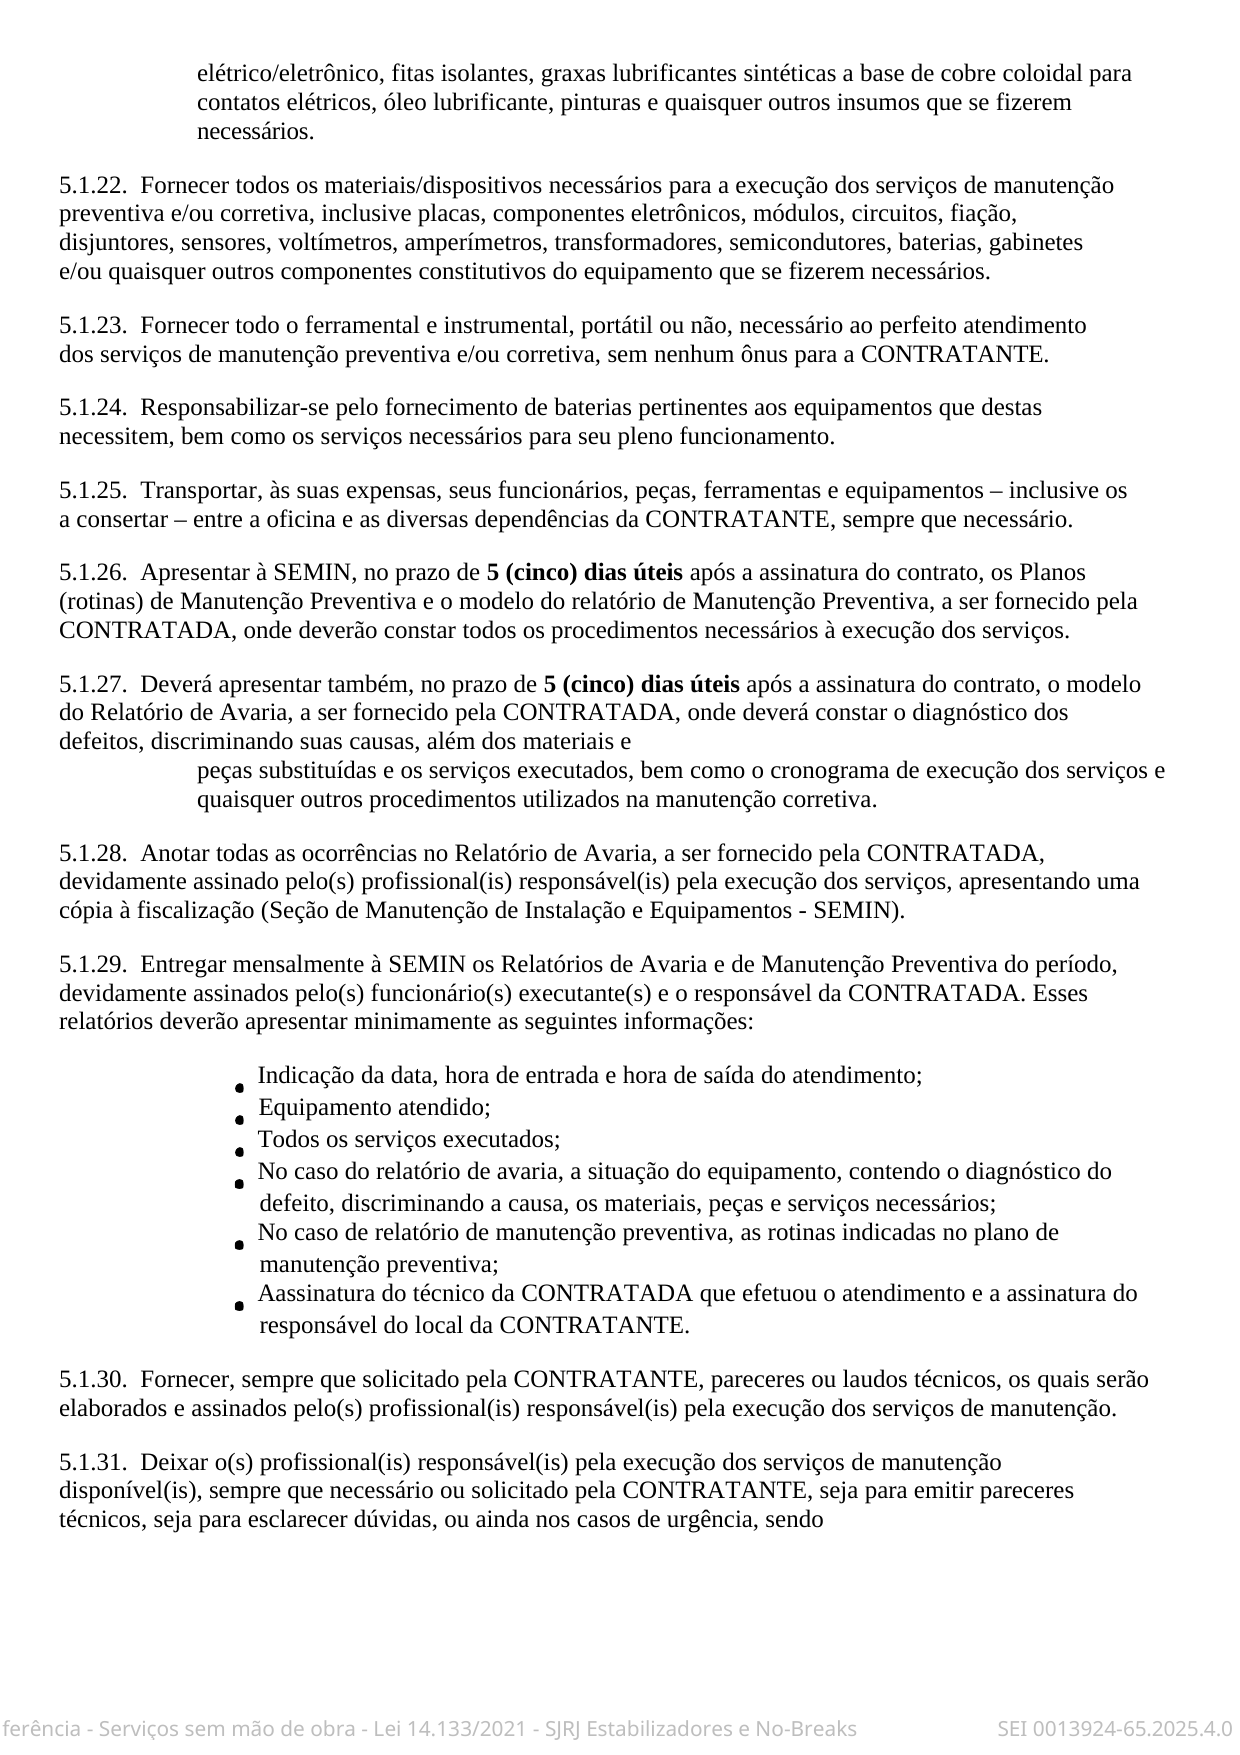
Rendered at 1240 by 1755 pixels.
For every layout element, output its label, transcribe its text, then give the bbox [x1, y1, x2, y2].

list Deixar o(s) profissional(is) responsável(is) pela execução dos serviços de manutenção disponível(is), sempre que necessário ou solicitado pela CONTRATANTE, seja para emitir pareceres técnicos, seja para esclarecer dúvidas, ou ainda nos casos de urgência, sendo [59, 1447, 1140, 1533]
text Indicação da data, hora de entrada e hora de saída do atendimento; Equipamento atendido; [235, 1060, 926, 1124]
list Anotar todas as ocorrências no Relatório de Avaria, a ser fornecido pela CONTRATADA, devidamente assinado pelo(s) profissional(is) responsável(is) pela execução dos serviços, apresentando uma cópia à fiscalização (Seção de Manutenção de Instalação e Equipamentos - SEMIN). [59, 838, 1140, 924]
text Todos os serviços executados; [235, 1124, 1181, 1156]
list Fornecer todos os materiais/dispositivos necessários para a execução dos serviços de manutenção preventiva e/ou corretiva, inclusive placas, componentes eletrônicos, módulos, circuitos, fiação, disjuntores, sensores, voltímetros, amperímetros, transformadores, semicondutores, baterias, gabinetes e/ou quaisquer outros componentes constitutivos do equipamento que se fizerem necessários. [59, 170, 1125, 285]
text No caso de relatório de manutenção preventiva, as rotinas indicadas no plano de manutenção preventiva; [235, 1217, 1151, 1278]
text elétrico/eletrônico, fitas isolantes, graxas lubrificantes sintéticas a base de cobre coloidal para contatos elétricos, óleo lubrificante, pinturas e quaisquer outros insumos que se fizerem necessários. [197, 58, 1181, 145]
list Responsabilizar-se pelo fornecimento de baterias pertinentes aos equipamentos que destas necessitem, bem como os serviços necessários para seu pleno funcionamento. [59, 392, 1113, 450]
list Transportar, às suas expensas, seus funcionários, peças, ferramentas e equipamentos – inclusive os a consertar – entre a oficina e as diversas dependências da CONTRATANTE, sempre que necessário. [59, 475, 1141, 532]
list Apresentar à SEMIN, no prazo de 5 (cinco) dias úteis após a assinatura do contrato, os Planos (rotinas) de Manutenção Preventiva e o modelo do relatório de Manutenção Preventiva, a ser fornecido pela CONTRATADA, onde deverão constar todos os procedimentos necessários à execução dos serviços. [59, 557, 1163, 644]
list Fornecer todo o ferramental e instrumental, portátil ou não, necessário ao perfeito atendimento dos serviços de manutenção preventiva e/ou corretiva, sem nenhum ônus para a CONTRATANTE. [59, 310, 1122, 367]
text Aassinatura do técnico da CONTRATADA que efetuou o atendimento e a assinatura do responsável do local da CONTRATANTE. [235, 1278, 1181, 1339]
text peças substituídas e os serviços executados, bem como o cronograma de execução dos serviços e quaisquer outros procedimentos utilizados na manutenção corretiva. [197, 755, 1181, 812]
list Deverá apresentar também, no prazo de 5 (cinco) dias úteis após a assinatura do contrato, o modelo do Relatório de Avaria, a ser fornecido pela CONTRATADA, onde deverá constar o diagnóstico dos defeitos, discriminando suas causas, além dos materiais e [59, 669, 1141, 755]
list Fornecer, sempre que solicitado pela CONTRATANTE, pareceres ou laudos técnicos, os quais serão elaborados e assinados pelo(s) profissional(is) responsável(is) pela execução dos serviços de manutenção. [59, 1364, 1150, 1421]
text No caso do relatório de avaria, a situação do equipamento, contendo o diagnóstico do defeito, discriminando a causa, os materiais, peças e serviços necessários; [235, 1156, 1181, 1217]
list Entregar mensalmente à SEMIN os Relatórios de Avaria e de Manutenção Preventiva do período, devidamente assinados pelo(s) funcionário(s) executante(s) e o responsável da CONTRATADA. Esses relatórios deverão apresentar minimamente as seguintes informações: [59, 949, 1167, 1035]
